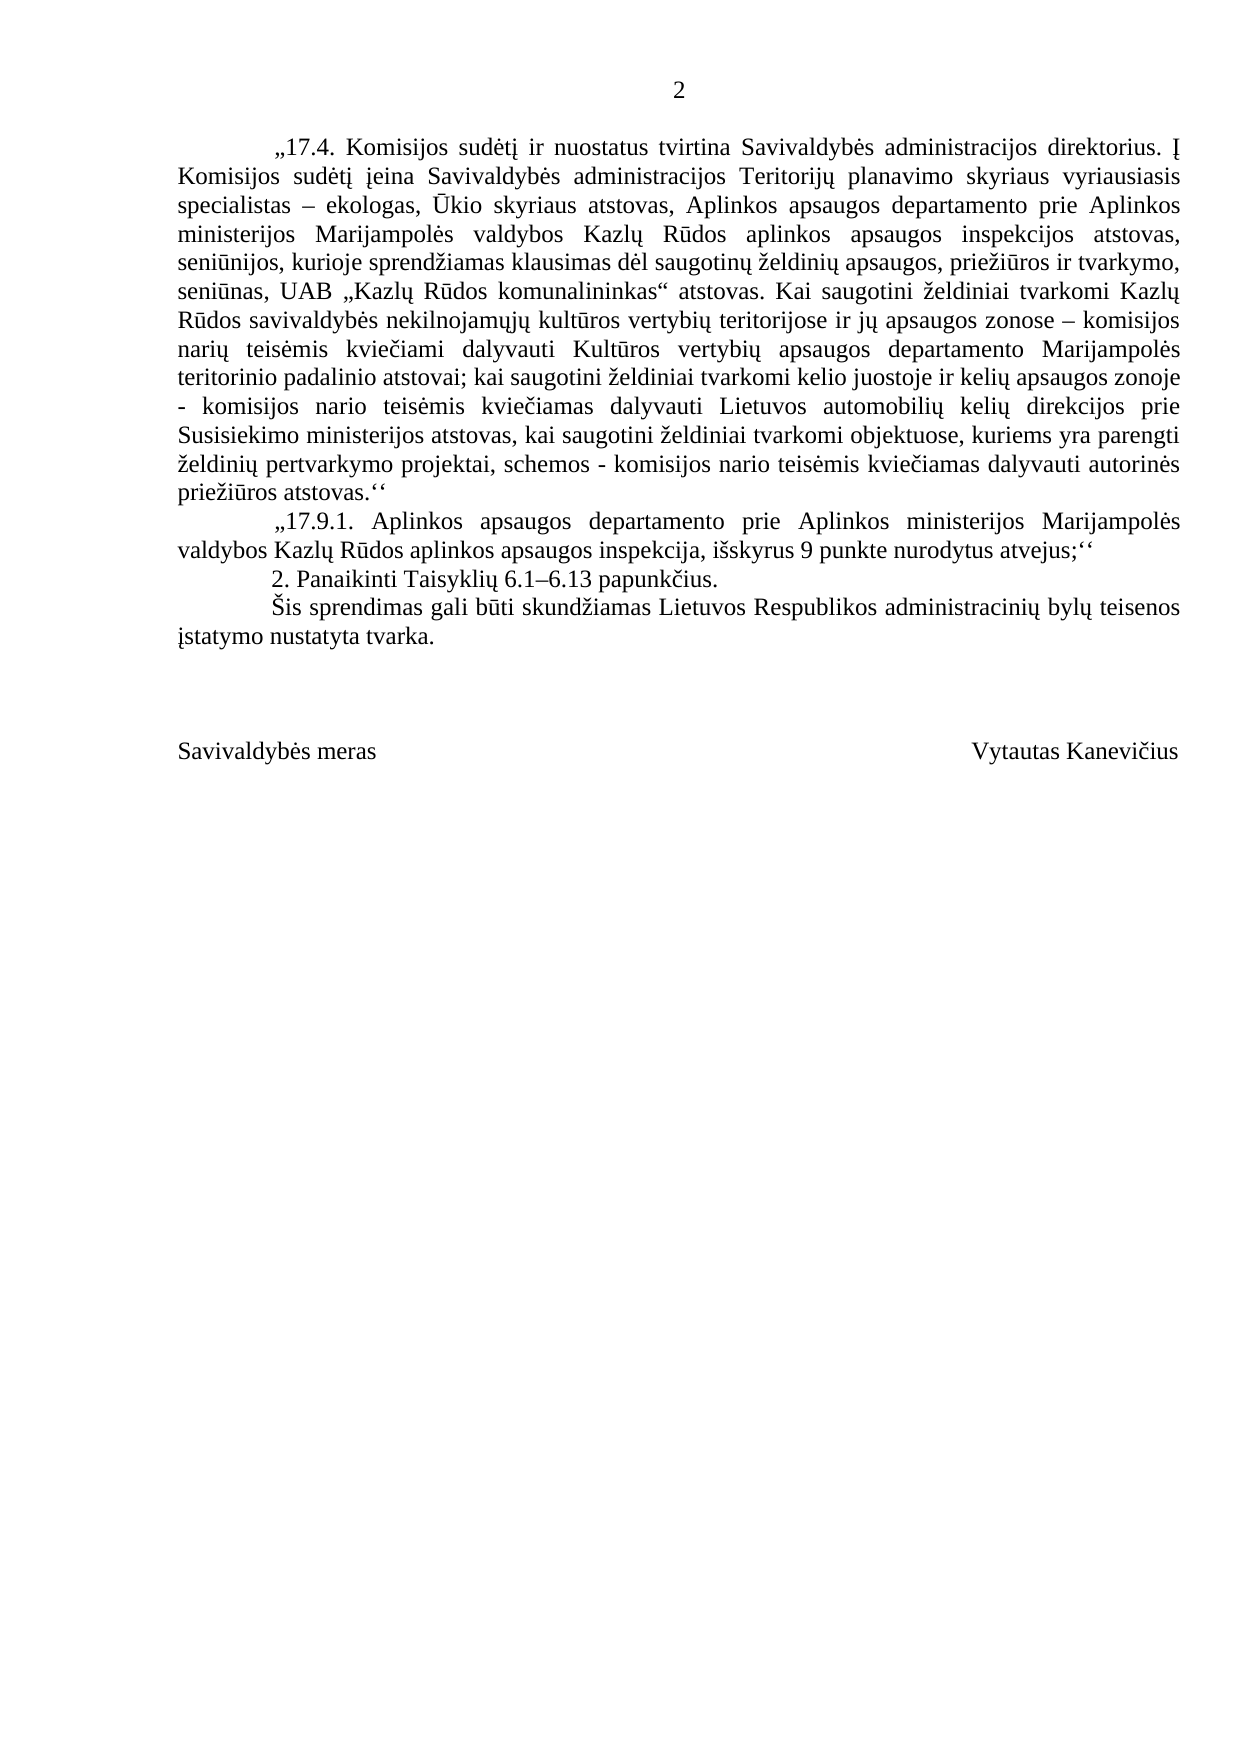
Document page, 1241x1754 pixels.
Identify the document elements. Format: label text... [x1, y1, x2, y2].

text 2. Panaikinti Taisyklių 6.1–6.13 papunkčius. [177, 564, 1181, 592]
text „17.4. Komisijos sudėtį ir nuostatus tvirtina Savivaldybės administracijos direktorius. Į Komisijos sudėtį įeina Savivaldybės administracijos Teritorijų planavimo skyriaus vyriausiasis specialistas – ekologas, Ūkio skyriaus atstovas, Aplinkos apsaugos departamento prie Aplinkos ministerijos Marijampolės valdybos Kazlų Rūdos aplinkos apsaugos inspekcijos atstovas, seniūnijos, kurioje sprendžiamas klausimas dėl saugotinų želdinių apsaugos, priežiūros ir tvarkymo, seniūnas, UAB „Kazlų Rūdos komunalininkas“ atstovas. Kai saugotini želdiniai tvarkomi Kazlų Rūdos savivaldybės nekilnojamųjų kultūros vertybių teritorijose ir jų apsaugos zonose – komisijos narių teisėmis kviečiami dalyvauti Kultūros vertybių apsaugos departamento Marijampolės teritorinio padalinio atstovai; kai saugotini želdiniai tvarkomi kelio juostoje ir kelių apsaugos zonoje - komisijos nario teisėmis kviečiamas dalyvauti Lietuvos automobilių kelių direkcijos prie Susisiekimo ministerijos atstovas, kai saugotini želdiniai tvarkomi objektuose, kuriems yra parengti želdinių pertvarkymo projektai, schemos - komisijos nario teisėmis kviečiamas dalyvauti autorinės priežiūros atstovas.ʻʻ [177, 132, 1181, 506]
text Šis sprendimas gali būti skundžiamas Lietuvos Respublikos administracinių bylų teisenos įstatymo nustatyta tvarka. [177, 592, 1181, 650]
text „17.9.1. Aplinkos apsaugos departamento prie Aplinkos ministerijos Marijampolės valdybos Kazlų Rūdos aplinkos apsaugos inspekcija, išskyrus 9 punkte nurodytus atvejus;ʻʻ [177, 506, 1181, 564]
text Savivaldybės meras Vytautas Kanevičius [177, 736, 1181, 765]
